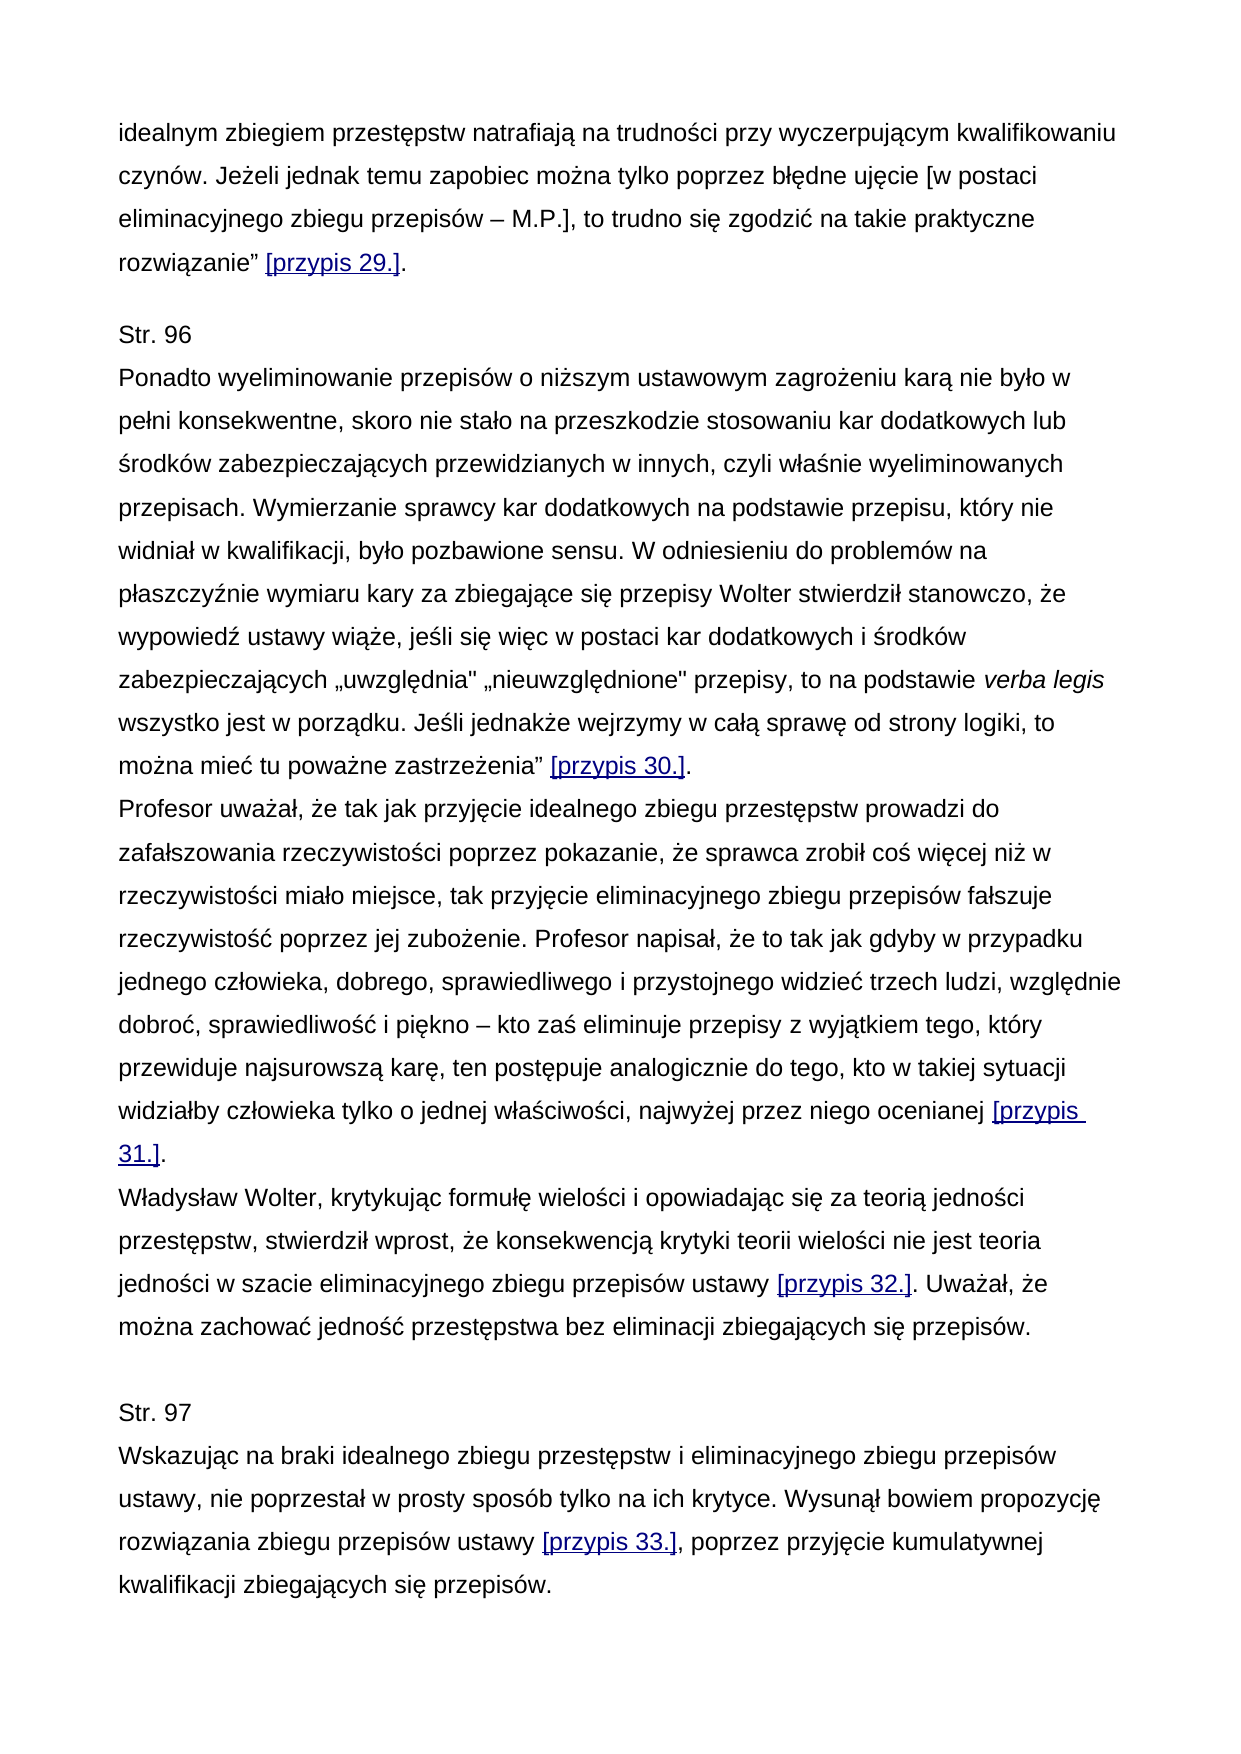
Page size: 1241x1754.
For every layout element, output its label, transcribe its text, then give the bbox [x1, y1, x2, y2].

text Władysław Wolter, krytykując formułę wielości i opowiadając się za teorią jedności przestępstw, stwierdził wprost, że konsekwencją krytyki teorii wielości nie jest teoria jedności w szacie eliminacyjnego zbiegu przepisów ustawy [przypis 32.]. Uważał, że można zachować jedność przestępstwa bez eliminacji zbiegających się przepisów. [118, 1183, 1122, 1341]
text Profesor uważał, że tak jak przyjęcie idealnego zbiegu przestępstw prowadzi do zafałszowania rzeczywistości poprzez pokazanie, że sprawca zrobił coś więcej niż w rzeczywistości miało miejsce, tak przyjęcie eliminacyjnego zbiegu przepisów fałszuje rzeczywistość poprzez jej zubożenie. Profesor napisał, że to tak jak gdyby w przypadku jednego człowieka, dobrego, sprawiedliwego i przystojnego widzieć trzech ludzi, względnie dobroć, sprawiedliwość i piękno – kto zaś eliminuje przepisy z wyjątkiem tego, który przewiduje najsurowszą karę, ten postępuje analogicznie do tego, kto w takiej sytuacji widziałby człowieka tylko o jednej właściwości, najwyżej przez niego ocenianej [przypis 31.]. [118, 794, 1122, 1168]
text Wskazując na braki idealnego zbiegu przestępstw i eliminacyjnego zbiegu przepisów ustawy, nie poprzestał w prosty sposób tylko na ich krytyce. Wysunął bowiem propozycję rozwiązania zbiegu przepisów ustawy [przypis 33.], poprzez przyjęcie kumulatywnej kwalifikacji zbiegających się przepisów. [118, 1441, 1122, 1599]
text Str. 97 [118, 1398, 1122, 1426]
text idealnym zbiegiem przestępstw natrafiają na trudności przy wyczerpującym kwalifikowaniu czynów. Jeżeli jednak temu zapobiec można tylko poprzez błędne ujęcie [w postaci eliminacyjnego zbiegu przepisów – M.P.], to trudno się zgodzić na takie praktyczne rozwiązanie” [przypis 29.]. [118, 118, 1122, 276]
text Ponadto wyeliminowanie przepisów o niższym ustawowym zagrożeniu karą nie było w pełni konsekwentne, skoro nie stało na przeszkodzie stosowaniu kar dodatkowych lub środków zabezpieczających przewidzianych w innych, czyli właśnie wyeliminowanych przepisach. Wymierzanie sprawcy kar dodatkowych na podstawie przepisu, który nie widniał w kwalifikacji, było pozbawione sensu. W odniesieniu do problemów na płaszczyźnie wymiaru kary za zbiegające się przepisy Wolter stwierdził stanowczo, że wypowiedź ustawy wiąże, jeśli się więc w postaci kar dodatkowych i środków zabezpieczających „uwzględnia" „nieuwzględnione" przepisy, to na podstawie verba legis wszystko jest w porządku. Jeśli jednakże wejrzymy w całą sprawę od strony logiki, to można mieć tu poważne zastrzeżenia” [przypis 30.]. [118, 363, 1122, 780]
text Str. 96 [118, 320, 1122, 349]
